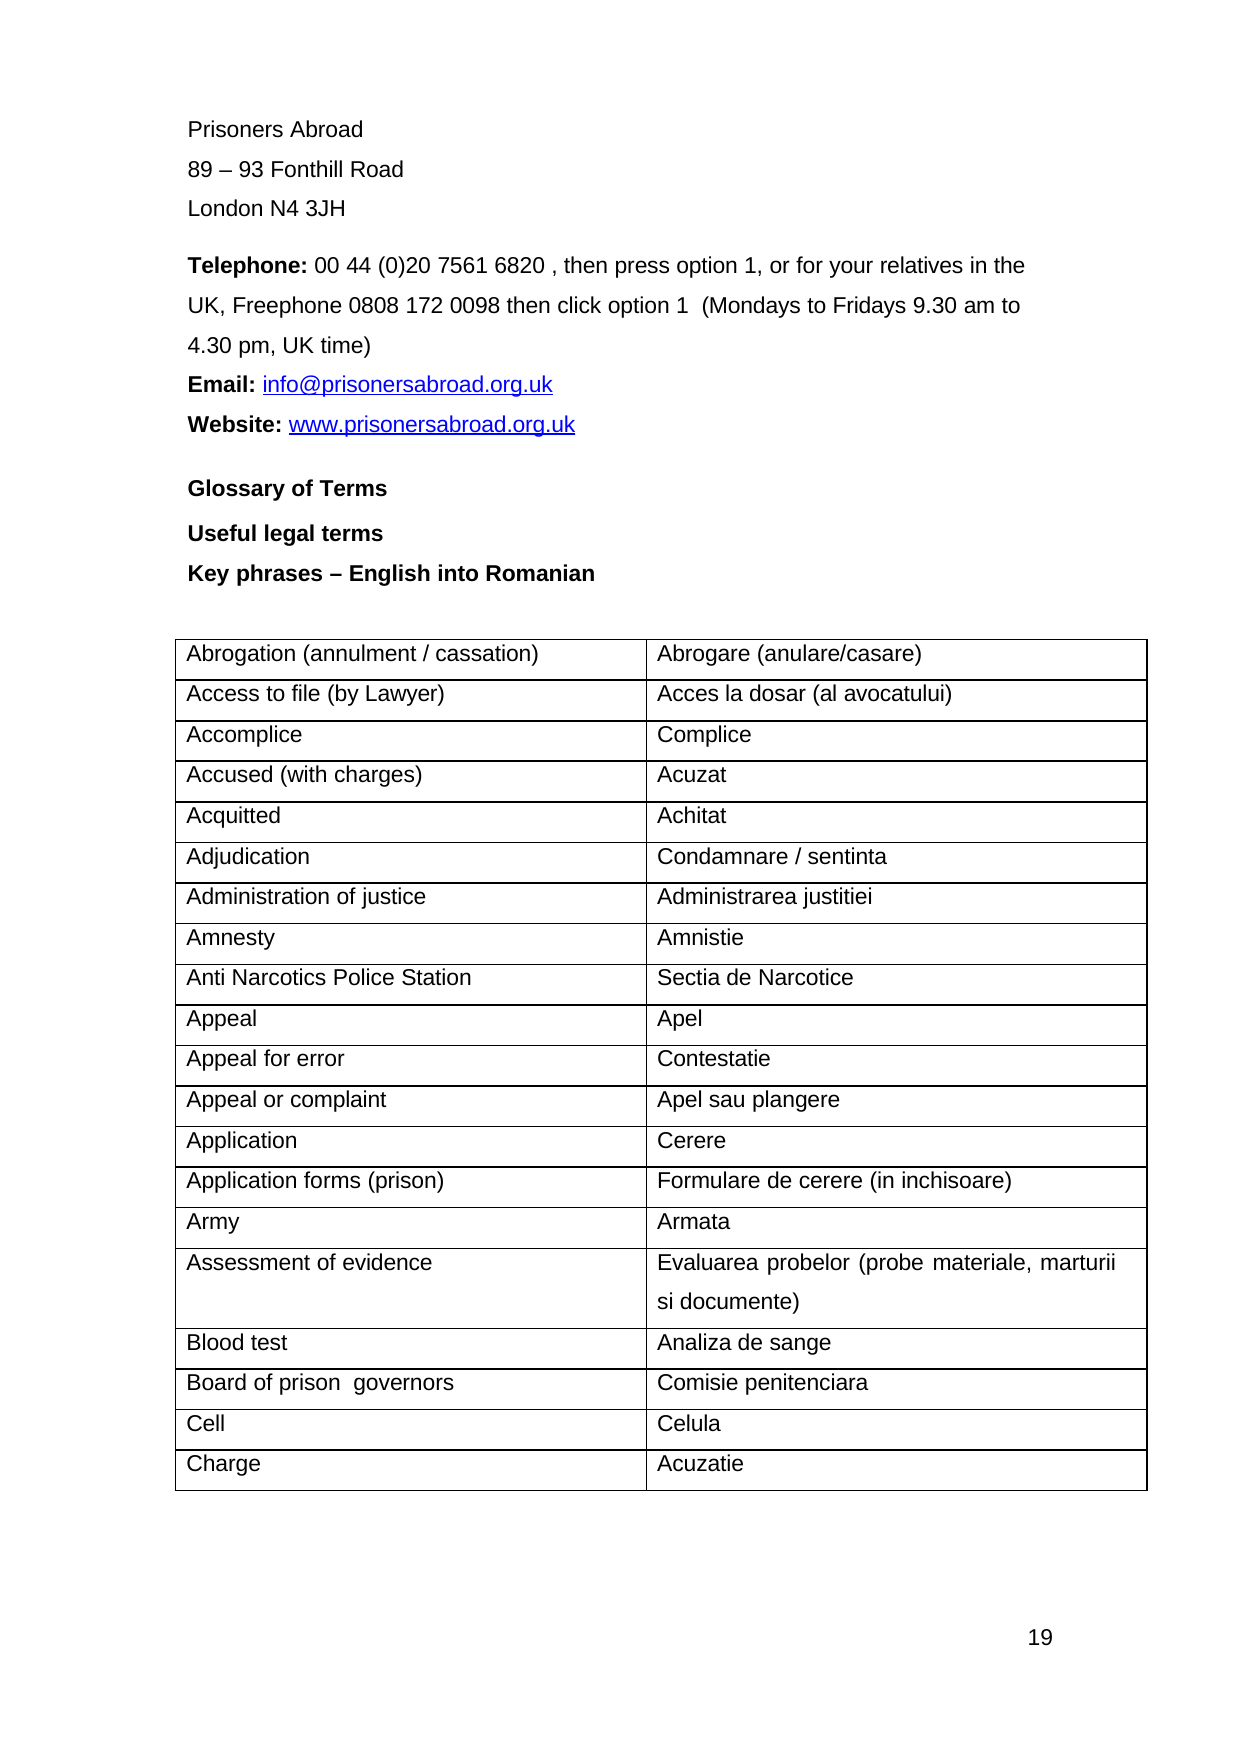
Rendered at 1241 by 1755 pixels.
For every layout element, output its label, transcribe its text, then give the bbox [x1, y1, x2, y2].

subtitle Glossary of Terms Useful legal terms [187, 475, 389, 546]
table_cell Board of prison governors [176, 1370, 646, 1409]
table_cell Amnistie [647, 924, 1146, 963]
table_cell Blood test [176, 1329, 646, 1368]
table_cell Acquitted [176, 803, 646, 842]
table_cell Acuzat [647, 762, 1146, 801]
table_cell Celula [647, 1410, 1146, 1449]
text 4.30 pm, UK time) [187, 332, 1159, 358]
table_cell Administrarea justitiei [647, 884, 1146, 923]
table_header Abrogare (anulare/casare) [647, 640, 1146, 679]
table_cell Condamnare / sentinta [647, 843, 1146, 882]
table_cell Administration of justice [176, 884, 646, 923]
table_cell Appeal or complaint [176, 1087, 646, 1126]
table_cell Accused (with charges) [176, 762, 646, 801]
table_cell Armata [647, 1208, 1146, 1247]
text UK, Freephone 0808 172 0098 then click option 1 (Mondays to Fridays 9.30 am to [187, 292, 1159, 318]
table_cell Comisie penitenciara [647, 1370, 1146, 1409]
text 89 – 93 Fonthill Road London N4 3JH [187, 156, 406, 221]
table_cell Appeal for error [176, 1046, 646, 1085]
table_cell Application [176, 1127, 646, 1166]
table_cell Cell [176, 1410, 646, 1449]
table_cell Application forms (prison) [176, 1168, 646, 1207]
text Prisoners Abroad [187, 116, 1159, 143]
table_cell Sectia de Narcotice [647, 965, 1146, 1004]
subtitle Key phrases – English into Romanian [187, 565, 1159, 586]
text Telephone: 00 44 (0)20 7561 6820 , then press option 1, or for your relatives in the [187, 252, 1159, 278]
table_cell Amnesty [176, 924, 646, 963]
table_cell Accomplice [176, 722, 646, 760]
table_cell Acces la dosar (al avocatului) [647, 681, 1146, 720]
table_cell Contestatie [647, 1046, 1146, 1085]
table_cell Appeal [176, 1006, 646, 1044]
table_cell Evaluarea probelor (probe materiale, marturii si documente) [647, 1249, 1146, 1327]
text Website: www.prisonersabroad.org.uk [187, 411, 1159, 437]
table_cell Apel sau plangere [647, 1087, 1146, 1126]
table_cell Apel [647, 1006, 1146, 1044]
table_cell Adjudication [176, 843, 646, 882]
table_cell Army [176, 1208, 646, 1247]
table_header Abrogation (annulment / cassation) [176, 640, 646, 679]
table_cell Anti Narcotics Police Station [176, 965, 646, 1004]
table_cell Assessment of evidence [176, 1249, 646, 1327]
table_cell Formulare de cerere (in inchisoare) [647, 1168, 1146, 1207]
table_cell Acuzatie [647, 1451, 1146, 1490]
table_cell Cerere [647, 1127, 1146, 1166]
table_cell Analiza de sange [647, 1329, 1146, 1368]
table_cell Achitat [647, 803, 1146, 842]
table_cell Access to file (by Lawyer) [176, 681, 646, 720]
table_cell Charge [176, 1451, 646, 1490]
table_cell Complice [647, 722, 1146, 760]
text Email: info@prisonersabroad.org.uk [187, 371, 1159, 397]
